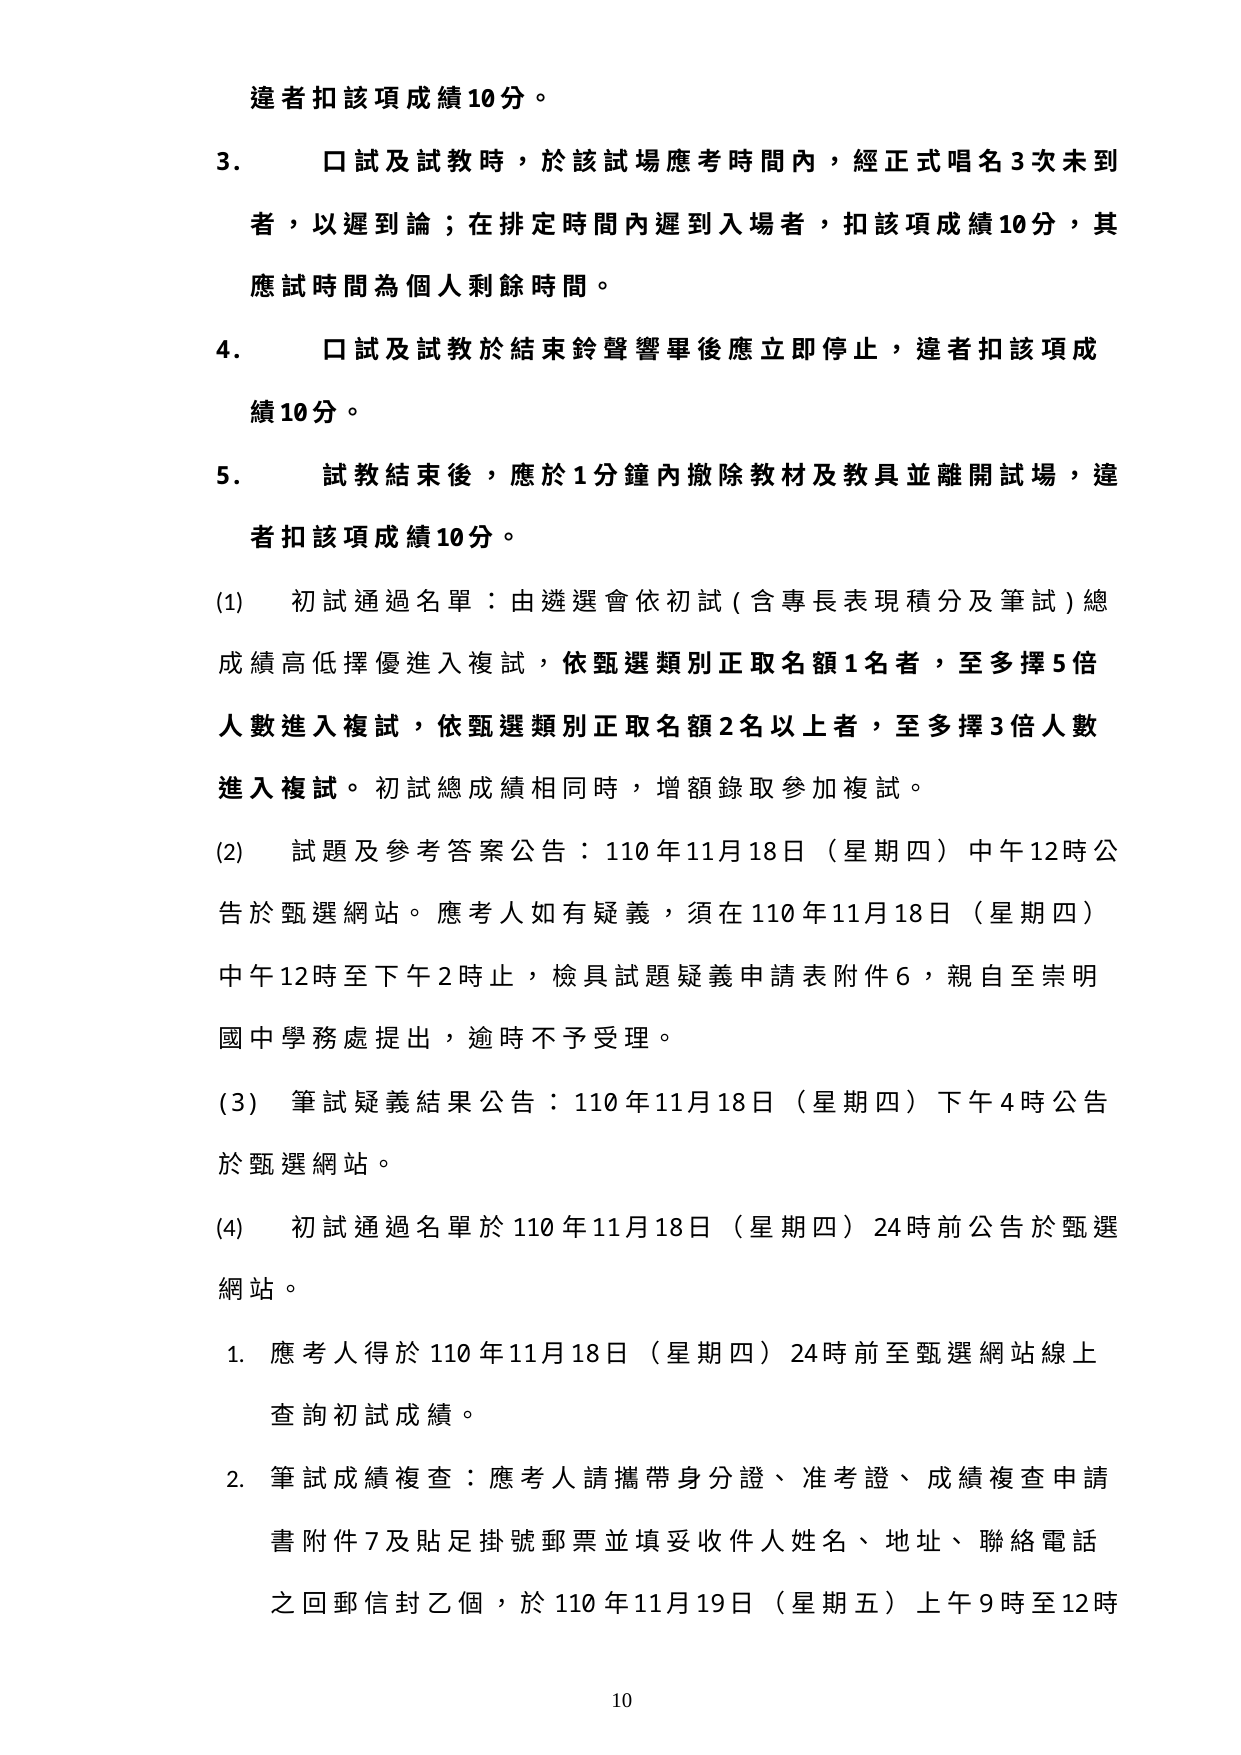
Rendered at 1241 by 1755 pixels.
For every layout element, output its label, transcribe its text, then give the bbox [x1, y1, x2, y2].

list 筆試疑義結果公告：110年11月18日（星期四）下午4時公告於甄選網站。 [213, 1058, 1122, 1183]
list 筆試成績複查：應考人請攜帶身分證、准考證、成績複查申請書附件7及貼足掛號郵票並填妥收件人姓名、地址、聯絡電話之回郵信封乙個，於110年11月19日（星期五）上午9時至12時 [224, 1435, 1122, 1622]
list 試教不得攜帶提示個人資訊資料，應考人如需用其他教材及教具相關設備，請自行準備（進入試教試場後之準備時間併入試教時間計算），試教不安排學生，應考人亦不可自行安排學生，違者扣該項成績10分。 [215, 55, 1122, 118]
list 試教結束後，應於1分鐘內撤除教材及教具並離開試場，違者扣該項成績10分。 [215, 432, 1122, 557]
list 口試及試教於結束鈴聲響畢後應立即停止，違者扣該項成績10分。 [215, 306, 1122, 431]
list 初試通過名單：由遴選會依初試(含專長表現積分及筆試)總成績高低擇優進入複試，依甄選類別正取名額1名者，至多擇5倍人數進入複試，依甄選類別正取名額2名以上者，至多擇3倍人數進入複試。初試總成績相同時，增額錄取參加複試。 [213, 557, 1122, 807]
list 應考人得於110年11月18日（星期四）24時前至甄選網站線上查詢初試成績。 [224, 1309, 1122, 1434]
list 試題及參考答案公告：110年11月18日（星期四）中午12時公告於甄選網站。應考人如有疑義，須在110年11月18日（星期四）中午12時至下午2時止，檢具試題疑義申請表附件6，親自至崇明國中學務處提出，逾時不予受理。 [213, 808, 1122, 1058]
list 口試及試教時，於該試場應考時間內，經正式唱名3次未到者，以遲到論；在排定時間內遲到入場者，扣該項成績10分，其應試時間為個人剩餘時間。 [215, 118, 1122, 306]
list 初試通過名單於110年11月18日（星期四）24時前公告於甄選網站。 [213, 1184, 1122, 1309]
